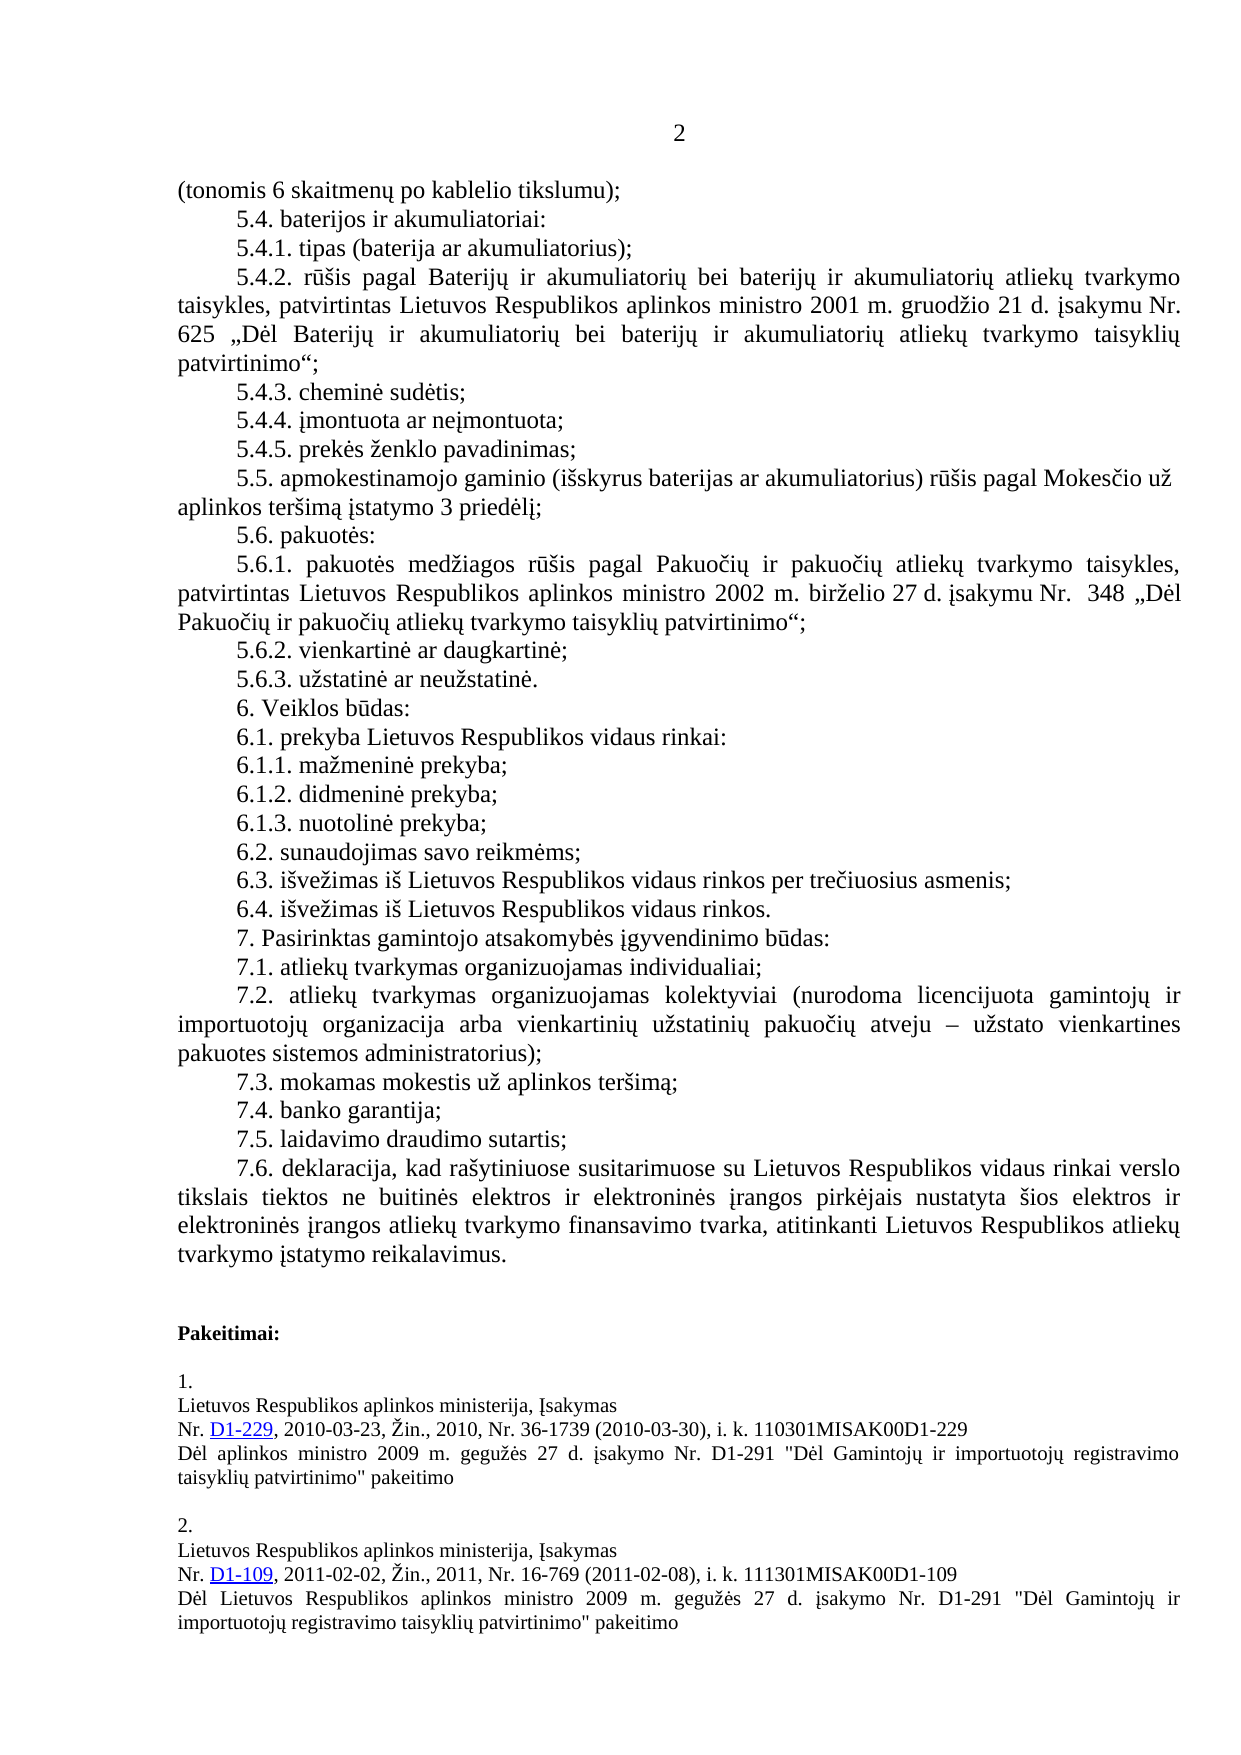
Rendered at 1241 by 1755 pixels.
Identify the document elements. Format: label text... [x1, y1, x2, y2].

text Dėl Lietuvos Respublikos aplinkos ministro 2009 m. gegužės 27 d. įsakymo Nr. D1-291 "Dėl Gamintojų ir importuotojų registravimo taisyklių patvirtinimo" pakeitimo [177, 1586, 1181, 1634]
text 6. Veiklos būdas: [177, 693, 1181, 722]
text 6.1. prekyba Lietuvos Respublikos vidaus rinkai: [177, 722, 1181, 751]
text 5.6. pakuotės: [177, 521, 1181, 549]
text Nr. D1-109, 2011-02-02, Žin., 2011, Nr. 16-769 (2011-02-08), i. k. 111301MISAK00D1-109 [177, 1562, 1181, 1586]
text 5.6.3. užstatinė ar neužstatinė. [177, 664, 1181, 693]
text 7.3. mokamas mokestis už aplinkos teršimą; [177, 1067, 1181, 1096]
text 7.6. deklaracija, kad rašytiniuose susitarimuose su Lietuvos Respublikos vidaus rinkai verslo tikslais tiektos ne buitinės elektros ir elektroninės įrangos pirkėjais nustatyta šios elektros ir elektroninės įrangos atliekų tvarkymo finansavimo tvarka, atitinkanti Lietuvos Respublikos atliekų tvarkymo įstatymo reikalavimus. [177, 1153, 1181, 1268]
text Nr. D1-229, 2010-03-23, Žin., 2010, Nr. 36-1739 (2010-03-30), i. k. 110301MISAK00D1-229 [177, 1417, 1181, 1441]
text 5.4.5. prekės ženklo pavadinimas; [177, 434, 1181, 463]
text 5.6.2. vienkartinė ar daugkartinė; [177, 636, 1181, 664]
text (tonomis 6 skaitmenų po kablelio tikslumu); [177, 176, 1181, 204]
text 6.3. išvežimas iš Lietuvos Respublikos vidaus rinkos per trečiuosius asmenis; [177, 866, 1181, 894]
text Lietuvos Respublikos aplinkos ministerija, Įsakymas [177, 1537, 1181, 1562]
text 2. [177, 1513, 1181, 1537]
text 5.5. apmokestinamojo gaminio (išskyrus baterijas ar akumuliatorius) rūšis pagal Mokesčio už aplinkos teršimą įstatymo 3 priedėlį; [177, 463, 1181, 521]
text 6.1.2. didmeninė prekyba; [177, 779, 1181, 808]
text 7.5. laidavimo draudimo sutartis; [177, 1124, 1181, 1153]
text Dėl aplinkos ministro 2009 m. gegužės 27 d. įsakymo Nr. D1-291 "Dėl Gamintojų ir importuotojų registravimo taisyklių patvirtinimo" pakeitimo [177, 1441, 1181, 1489]
text Lietuvos Respublikos aplinkos ministerija, Įsakymas [177, 1393, 1181, 1417]
text 7.2. atliekų tvarkymas organizuojamas kolektyviai (nurodoma licencijuota gamintojų ir importuotojų organizacija arba vienkartinių užstatinių pakuočių atveju – užstato vienkartines pakuotes sistemos administratorius); [177, 981, 1181, 1067]
text 5.6.1. pakuotės medžiagos rūšis pagal Pakuočių ir pakuočių atliekų tvarkymo taisykles, patvirtintas Lietuvos Respublikos aplinkos ministro 2002 m. birželio 27 d. įsakymu Nr. 348 „Dėl Pakuočių ir pakuočių atliekų tvarkymo taisyklių patvirtinimo“; [177, 549, 1181, 636]
text Pakeitimai: [177, 1321, 1181, 1345]
text 7.4. banko garantija; [177, 1096, 1181, 1124]
text 5.4.3. cheminė sudėtis; [177, 377, 1181, 406]
text 5.4.1. tipas (baterija ar akumuliatorius); [177, 233, 1181, 262]
text 5.4.2. rūšis pagal Baterijų ir akumuliatorių bei baterijų ir akumuliatorių atliekų tvarkymo taisykles, patvirtintas Lietuvos Respublikos aplinkos ministro 2001 m. gruodžio 21 d. įsakymu Nr. 625 „Dėl Baterijų ir akumuliatorių bei baterijų ir akumuliatorių atliekų tvarkymo taisyklių patvirtinimo“; [177, 262, 1181, 377]
text 6.1.1. mažmeninė prekyba; [177, 751, 1181, 779]
text 7.1. atliekų tvarkymas organizuojamas individualiai; [177, 952, 1181, 981]
text 6.1.3. nuotolinė prekyba; [177, 808, 1181, 837]
text 5.4.4. įmontuota ar neįmontuota; [177, 406, 1181, 434]
text 6.4. išvežimas iš Lietuvos Respublikos vidaus rinkos. [177, 894, 1181, 923]
text 5.4. baterijos ir akumuliatoriai: [177, 204, 1181, 233]
text 1. [177, 1369, 1181, 1393]
text 7. Pasirinktas gamintojo atsakomybės įgyvendinimo būdas: [177, 923, 1181, 952]
text 6.2. sunaudojimas savo reikmėms; [177, 837, 1181, 866]
